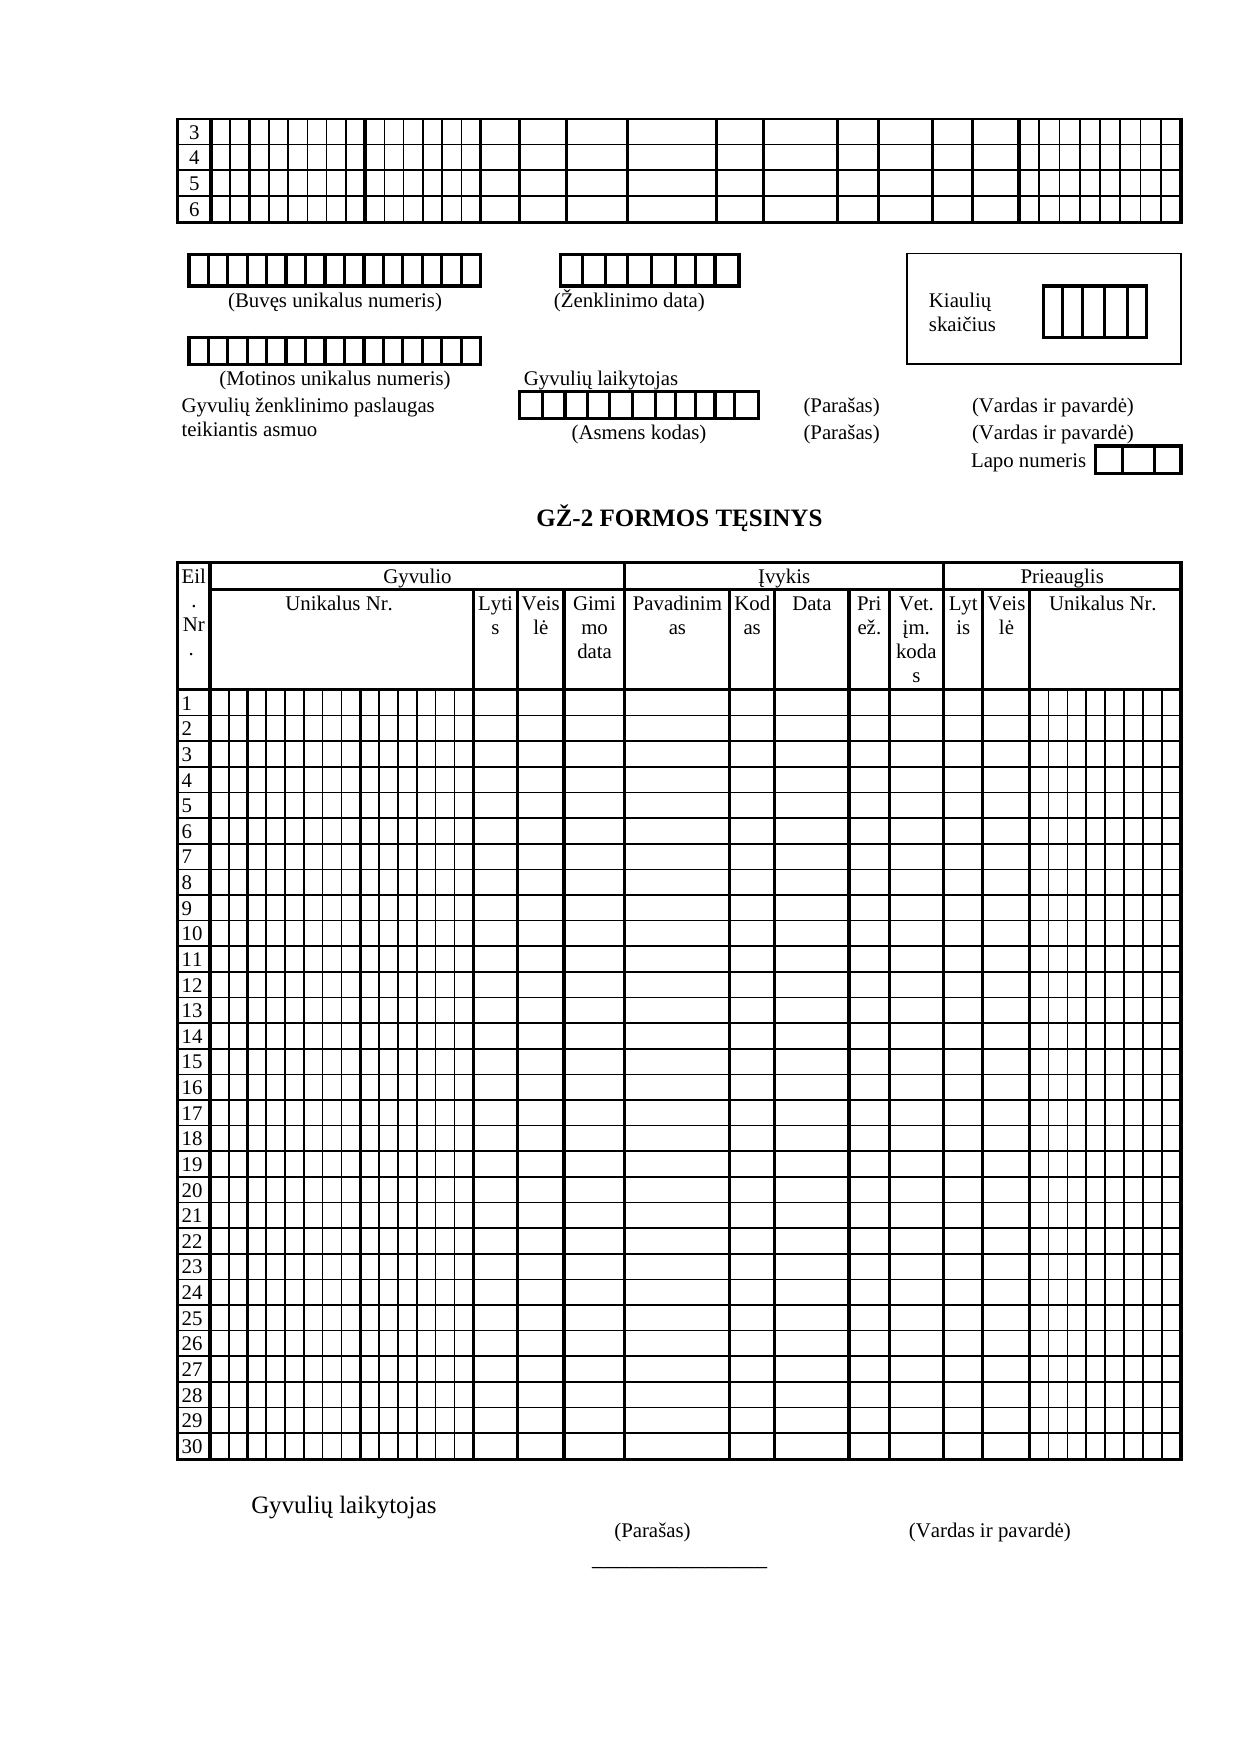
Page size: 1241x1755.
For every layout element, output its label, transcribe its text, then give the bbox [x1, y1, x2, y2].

table_header [177, 253, 187, 284]
table_cell [758, 336, 888, 363]
table_cell [323, 742, 327, 766]
table_cell [342, 1255, 346, 1278]
table_cell [323, 1408, 327, 1432]
table_cell [322, 120, 326, 144]
table_cell [404, 171, 408, 195]
table_cell [1063, 793, 1067, 817]
table_cell [436, 921, 440, 945]
table_cell [342, 1178, 346, 1202]
table_header [366, 256, 382, 284]
table_cell [1063, 691, 1067, 715]
table_cell [342, 1101, 346, 1125]
table_cell [1129, 288, 1145, 336]
table_cell [1063, 1434, 1067, 1458]
table_cell [224, 1383, 228, 1407]
table_header [520, 253, 538, 284]
table_cell [323, 1357, 327, 1381]
table_cell Kiaulių skaičius [925, 284, 1024, 336]
table_cell [1024, 336, 1043, 363]
table_cell [177, 284, 189, 336]
table_cell [318, 1203, 322, 1227]
table_cell [224, 896, 228, 920]
table_cell [342, 691, 346, 715]
table_cell [1063, 1152, 1067, 1176]
table_cell Lytis [475, 591, 516, 687]
table_cell [1063, 742, 1067, 766]
table_cell [431, 1357, 435, 1381]
table_cell [318, 1306, 322, 1330]
table_cell [431, 998, 435, 1022]
table_cell [318, 1280, 322, 1304]
table_cell [342, 1050, 346, 1073]
table_cell [1044, 1434, 1048, 1458]
table_cell [1044, 1255, 1048, 1278]
table_cell Lapo numeris [177, 444, 1094, 472]
table_cell [399, 145, 403, 169]
table_cell (Ženklinimo data) [520, 284, 739, 336]
table_cell [1044, 896, 1048, 920]
table_cell [318, 1383, 322, 1407]
table_cell [342, 921, 346, 945]
table_cell [318, 1408, 322, 1432]
table_cell [1063, 1280, 1067, 1304]
table_cell [342, 1357, 346, 1381]
table_cell (Parašas) [758, 417, 924, 444]
table_cell [224, 973, 228, 997]
table_cell [1063, 998, 1067, 1022]
table_header [562, 256, 581, 284]
table_cell [224, 819, 228, 843]
table_cell [224, 1280, 228, 1304]
table_cell [431, 1434, 435, 1458]
table_cell [450, 1126, 454, 1150]
text (Parašas) (Vardas ir pavardė) [177, 1518, 1181, 1542]
table_cell [1044, 742, 1048, 766]
table_cell [342, 845, 346, 868]
table_cell [436, 870, 440, 894]
table_cell [1044, 998, 1048, 1022]
table_cell [1044, 716, 1048, 740]
table_cell [1063, 1126, 1067, 1150]
table_cell [323, 1280, 327, 1304]
table_cell [431, 768, 435, 792]
table_cell [431, 793, 435, 817]
table_cell [1044, 1383, 1048, 1407]
table_cell [450, 1306, 454, 1330]
table_cell [342, 1203, 346, 1227]
table_cell [224, 768, 228, 792]
table_cell [380, 197, 384, 221]
table_cell [318, 1255, 322, 1278]
table_cell [436, 1075, 440, 1099]
table_header Eil. Nr. [179, 564, 208, 687]
table_cell [431, 1383, 435, 1407]
table_cell [337, 742, 341, 766]
table_header [404, 256, 421, 284]
table_cell [318, 691, 322, 715]
table_cell [450, 1075, 454, 1099]
table_cell [1044, 1280, 1048, 1304]
table_cell [520, 336, 739, 363]
table_header [925, 254, 1024, 284]
table_cell [318, 1178, 322, 1202]
table_cell [436, 1229, 440, 1253]
table_cell [436, 998, 440, 1022]
table_cell Priež. [851, 591, 888, 687]
table_cell [450, 793, 454, 817]
table_cell [450, 716, 454, 740]
table_cell [1063, 1383, 1067, 1407]
table_cell [1063, 947, 1067, 971]
table_cell [404, 120, 408, 144]
table_cell [1055, 197, 1059, 221]
table_cell [436, 1024, 440, 1048]
table_cell [1063, 716, 1067, 740]
table_cell [342, 1152, 346, 1176]
table_cell [323, 947, 327, 971]
table_cell [1044, 1408, 1048, 1432]
table_cell [177, 336, 187, 363]
table_cell [450, 845, 454, 868]
table_cell [1147, 336, 1180, 363]
table_cell [337, 819, 341, 843]
table_cell [436, 973, 440, 997]
table_cell [436, 1306, 440, 1330]
table_cell [318, 845, 322, 868]
table_cell [431, 742, 435, 766]
table_cell [436, 691, 440, 715]
table_cell [380, 120, 384, 144]
table_cell [436, 1101, 440, 1125]
table_cell [342, 1229, 346, 1253]
table_cell [450, 1434, 454, 1458]
table_cell [450, 921, 454, 945]
table_cell [1141, 145, 1145, 169]
table_cell [457, 171, 461, 195]
table_cell [496, 390, 518, 417]
table_cell [1063, 1306, 1067, 1330]
table_cell [323, 1152, 327, 1176]
table_cell [337, 947, 341, 971]
table_cell Gyvulių ženklinimo paslaugas teikiantis asmuo [177, 390, 496, 444]
table_cell [431, 947, 435, 971]
table_header [1024, 254, 1043, 284]
table_cell [431, 1152, 435, 1176]
table_cell [318, 947, 322, 971]
table_cell [431, 921, 435, 945]
table_cell Unikalus Nr. [1031, 591, 1179, 687]
table_cell [758, 284, 888, 336]
table_cell [323, 768, 327, 792]
table_cell [1136, 120, 1140, 144]
table_cell [224, 691, 228, 715]
table_cell [318, 716, 322, 740]
table_header [327, 256, 343, 284]
table_cell [380, 171, 384, 195]
table_cell [1136, 197, 1140, 221]
table_cell [337, 845, 341, 868]
table_cell [224, 1357, 228, 1381]
table_cell [431, 1306, 435, 1330]
table_cell [327, 120, 331, 144]
table_cell [1063, 921, 1067, 945]
table_cell [1044, 339, 1048, 363]
table_cell [224, 1255, 228, 1278]
table_header [677, 256, 694, 284]
table_cell [1044, 1178, 1048, 1202]
table_cell [1063, 1075, 1067, 1099]
table_header [758, 253, 888, 284]
table_cell [1055, 171, 1059, 195]
table_cell [342, 742, 346, 766]
table_cell [337, 896, 341, 920]
table_cell [462, 197, 466, 221]
table_header [249, 256, 265, 284]
table_cell [436, 819, 440, 843]
table_cell [342, 819, 346, 843]
table_cell [450, 1280, 454, 1304]
table_cell [1063, 768, 1067, 792]
table_header [717, 256, 737, 284]
table_cell [450, 1152, 454, 1176]
table_cell [908, 336, 924, 363]
table_cell [431, 1178, 435, 1202]
table_header [191, 256, 207, 284]
table_cell [342, 1331, 346, 1355]
table_cell [323, 973, 327, 997]
table_cell [318, 1050, 322, 1073]
table_cell [318, 793, 322, 817]
table_cell [337, 1280, 341, 1304]
table_cell [303, 197, 307, 221]
table_header [1044, 254, 1147, 284]
table_cell [1063, 1357, 1067, 1381]
table_cell [342, 896, 346, 920]
table_cell [323, 819, 327, 843]
table_cell [1064, 288, 1081, 336]
table_cell [1060, 120, 1064, 144]
table_cell [1063, 1024, 1067, 1048]
table_cell [337, 998, 341, 1022]
table_cell [431, 1331, 435, 1355]
table_cell [1063, 1203, 1067, 1227]
table_cell [1063, 1229, 1067, 1253]
table_cell Gyvulių laikytojas [520, 363, 739, 390]
table_cell [323, 845, 327, 868]
table_cell [1055, 120, 1059, 144]
table_cell [303, 171, 307, 195]
table_cell [450, 1255, 454, 1278]
table_cell [323, 793, 327, 817]
table_cell [1044, 845, 1048, 868]
table_cell [1136, 145, 1140, 169]
table_cell [1044, 1024, 1048, 1048]
table_cell [450, 1024, 454, 1048]
table_cell [450, 768, 454, 792]
table_cell [436, 1357, 440, 1381]
table_cell [1024, 284, 1042, 336]
table_header [268, 256, 284, 284]
table_cell [496, 417, 519, 444]
table_cell [1148, 284, 1180, 336]
table_cell [337, 1434, 341, 1458]
table_cell [322, 197, 326, 221]
table_cell [1044, 921, 1048, 945]
table_cell [436, 716, 440, 740]
table_cell [224, 1306, 228, 1330]
table_cell [337, 1126, 341, 1150]
table_cell [404, 145, 408, 169]
table_cell [224, 1408, 228, 1432]
table_cell [323, 1255, 327, 1278]
table_cell [925, 365, 1181, 390]
table_cell [436, 896, 440, 920]
text GŽ-2 FORMOS TĘSINYS [177, 503, 1181, 532]
table_cell [431, 1229, 435, 1253]
table_cell [431, 845, 435, 868]
table_cell [318, 768, 322, 792]
table_cell [323, 998, 327, 1022]
table_cell [323, 1434, 327, 1458]
table_cell [318, 921, 322, 945]
table_header [482, 253, 519, 284]
table_cell Lytis [945, 591, 981, 687]
table_cell [436, 1178, 440, 1202]
table_cell [318, 998, 322, 1022]
table_cell [318, 1101, 322, 1125]
table_cell [264, 120, 268, 144]
table_cell [264, 145, 268, 169]
table_cell [303, 145, 307, 169]
table_cell [431, 1126, 435, 1150]
table_cell (Vardas ir pavardė) [925, 417, 1181, 444]
table_cell [1063, 1255, 1067, 1278]
table_cell [327, 171, 331, 195]
table_cell [450, 1408, 454, 1432]
table_cell [1044, 819, 1048, 843]
table_cell [1063, 896, 1067, 920]
table_cell [337, 870, 341, 894]
table_cell [224, 1203, 228, 1227]
table_cell [337, 1050, 341, 1073]
table_cell [318, 1357, 322, 1381]
table_cell [337, 1203, 341, 1227]
table_cell [1044, 947, 1048, 971]
table_cell [224, 1126, 228, 1150]
table_cell [1063, 973, 1067, 997]
table_cell [323, 1229, 327, 1253]
table_cell [318, 1152, 322, 1176]
table_cell [450, 947, 454, 971]
table_cell [342, 1408, 346, 1432]
table_header [908, 254, 924, 284]
table_cell [177, 363, 189, 390]
table_cell [337, 1178, 341, 1202]
table_cell [436, 1152, 440, 1176]
table_cell [337, 1075, 341, 1099]
table_cell [318, 1126, 322, 1150]
table_cell Gimimo data [566, 591, 623, 687]
table_cell [436, 1408, 440, 1432]
table_cell [318, 742, 322, 766]
table_cell [1044, 768, 1048, 792]
table_cell [431, 1101, 435, 1125]
table_cell [337, 1101, 341, 1125]
table_cell [431, 691, 435, 715]
table_cell [1044, 1203, 1048, 1227]
table_cell [481, 363, 519, 390]
table_cell [450, 1229, 454, 1253]
table_cell [1044, 973, 1048, 997]
table_cell [322, 145, 326, 169]
table_header [385, 256, 401, 284]
table_cell (Parašas) [760, 390, 924, 417]
table_cell [1044, 1331, 1048, 1355]
table_cell [264, 171, 268, 195]
table_cell Veislė [519, 591, 562, 687]
table_cell [323, 1306, 327, 1330]
table_cell [450, 1203, 454, 1227]
table_cell Data [776, 591, 847, 687]
table_header [210, 256, 226, 284]
table_cell [224, 742, 228, 766]
table_header [463, 256, 479, 284]
table_cell [323, 870, 327, 894]
table_cell [224, 1152, 228, 1176]
table_cell [342, 998, 346, 1022]
table_cell [436, 1255, 440, 1278]
table_cell [224, 1024, 228, 1048]
table_cell [1044, 1229, 1048, 1253]
table_cell [1060, 145, 1064, 169]
table_cell [450, 1383, 454, 1407]
table_cell (Buvęs unikalus numeris) [189, 288, 481, 336]
table_cell [342, 1383, 346, 1407]
table_cell [1063, 1050, 1067, 1073]
table_cell [457, 145, 461, 169]
table_cell [457, 197, 461, 221]
table_cell [1044, 1101, 1048, 1125]
table_cell [224, 1434, 228, 1458]
table_cell [318, 1331, 322, 1355]
table_cell [457, 120, 461, 144]
table_header [229, 256, 246, 284]
table_cell [431, 1408, 435, 1432]
table_cell [431, 973, 435, 997]
table_cell [450, 870, 454, 894]
table_cell [431, 819, 435, 843]
table_cell [337, 1229, 341, 1253]
table_cell [224, 1101, 228, 1125]
table_cell [1142, 339, 1147, 363]
table_cell [337, 1306, 341, 1330]
table_cell [436, 947, 440, 971]
table_cell [462, 145, 466, 169]
table_cell [436, 1203, 440, 1227]
table_cell [342, 1306, 346, 1330]
table_cell [323, 1050, 327, 1073]
table_cell [1141, 171, 1145, 195]
table_cell [337, 691, 341, 715]
table_cell [436, 793, 440, 817]
table_cell [436, 1280, 440, 1304]
table_header [741, 253, 758, 284]
table_cell [342, 716, 346, 740]
table_cell [327, 197, 331, 221]
table_header [424, 256, 440, 284]
table_cell [224, 1178, 228, 1202]
table_cell [399, 120, 403, 144]
table_cell [322, 171, 326, 195]
table_header [307, 256, 323, 284]
table_cell [337, 768, 341, 792]
table_cell [323, 1024, 327, 1048]
table_cell [1044, 1306, 1048, 1330]
table_cell [450, 819, 454, 843]
table_header [888, 253, 906, 284]
table_cell Veislė [984, 591, 1028, 687]
table_cell [758, 363, 924, 390]
table_cell [224, 716, 228, 740]
table_cell [337, 1255, 341, 1278]
table_cell [431, 1255, 435, 1278]
table_cell [318, 896, 322, 920]
table_cell [318, 1229, 322, 1253]
table_cell [224, 845, 228, 868]
table_cell Unikalus Nr. [212, 591, 472, 687]
table_cell [1063, 845, 1067, 868]
table_cell [450, 998, 454, 1022]
table_cell [1055, 145, 1059, 169]
table_cell [342, 1126, 346, 1150]
table_cell [318, 870, 322, 894]
table_cell [342, 870, 346, 894]
table_cell [404, 197, 408, 221]
table_cell [1044, 1152, 1048, 1176]
table_cell [337, 1383, 341, 1407]
table_cell [318, 1024, 322, 1048]
table_cell [431, 1203, 435, 1227]
table_cell [431, 870, 435, 894]
table_cell [303, 120, 307, 144]
table_cell [436, 768, 440, 792]
table_header [584, 256, 604, 284]
table_cell [431, 716, 435, 740]
table_cell [342, 1280, 346, 1304]
table_cell [431, 1280, 435, 1304]
table_cell [337, 1024, 341, 1048]
table_cell [1063, 819, 1067, 843]
table_cell [224, 1229, 228, 1253]
table_header [653, 256, 674, 284]
table_cell [323, 1203, 327, 1227]
table_cell [337, 793, 341, 817]
table_header [346, 256, 362, 284]
text ______________ [177, 1542, 1181, 1571]
table_cell [342, 793, 346, 817]
table_cell [1063, 1101, 1067, 1125]
table_cell [436, 1383, 440, 1407]
table_cell [450, 896, 454, 920]
table_cell [436, 1050, 440, 1073]
table_cell [337, 1408, 341, 1432]
table_cell [436, 845, 440, 868]
table_cell [224, 1331, 228, 1355]
table_cell [1044, 793, 1048, 817]
table_cell [318, 819, 322, 843]
table_cell [1084, 288, 1103, 336]
table_cell [337, 1357, 341, 1381]
table_cell (Vardas ir pavardė) [925, 390, 1181, 417]
table_cell [399, 171, 403, 195]
table_cell [908, 284, 924, 336]
table_cell [224, 1050, 228, 1073]
table_cell [888, 336, 906, 363]
table_cell [481, 284, 519, 336]
table_cell [318, 1075, 322, 1099]
table_cell [224, 947, 228, 971]
table_cell [342, 1434, 346, 1458]
table_cell [1136, 171, 1140, 195]
table_cell [337, 1152, 341, 1176]
table_cell [450, 1331, 454, 1355]
table_cell [323, 1101, 327, 1125]
table_cell [436, 742, 440, 766]
table_cell [224, 921, 228, 945]
table_cell [739, 363, 758, 390]
table_cell [323, 921, 327, 945]
table_cell [318, 1434, 322, 1458]
table_cell [337, 1331, 341, 1355]
table_header [697, 256, 713, 284]
table_cell [450, 1101, 454, 1125]
table_cell [462, 171, 466, 195]
table_cell [1044, 1050, 1048, 1073]
table_cell [450, 1357, 454, 1381]
table_cell [1044, 691, 1048, 715]
table_cell [342, 973, 346, 997]
table_cell [337, 921, 341, 945]
table_cell [450, 1050, 454, 1073]
table_cell [436, 1434, 440, 1458]
table_cell [1060, 171, 1064, 195]
table_cell [739, 284, 758, 336]
table_header [607, 256, 626, 284]
table_cell [436, 1126, 440, 1150]
table_cell [323, 1331, 327, 1355]
table_cell [436, 1331, 440, 1355]
table_cell [342, 1024, 346, 1048]
table_cell [431, 1024, 435, 1048]
table_cell Pavadinimas [626, 591, 728, 687]
table_cell [224, 1075, 228, 1099]
table_cell [1106, 288, 1126, 336]
table_cell [1044, 1357, 1048, 1381]
table_header [629, 256, 650, 284]
table_cell [323, 691, 327, 715]
table_cell [342, 768, 346, 792]
table_cell [925, 336, 1024, 363]
table_cell [342, 947, 346, 971]
table_cell [323, 1075, 327, 1099]
table_cell [1044, 870, 1048, 894]
table_cell [1063, 1331, 1067, 1355]
table_cell [431, 1075, 435, 1099]
table_cell [323, 1383, 327, 1407]
table_cell [224, 998, 228, 1022]
table_cell [1063, 1178, 1067, 1202]
table_header [1147, 254, 1180, 284]
table_cell [323, 896, 327, 920]
table_cell [264, 197, 268, 221]
table_cell [1044, 1126, 1048, 1150]
table_cell [1141, 120, 1145, 144]
table_cell [380, 145, 384, 169]
table_cell [1141, 197, 1145, 221]
table_cell [224, 870, 228, 894]
table_cell [888, 284, 906, 336]
table_cell [450, 691, 454, 715]
table_cell [318, 973, 322, 997]
table_header [443, 256, 460, 284]
table_cell [342, 1075, 346, 1099]
table_header [288, 256, 304, 284]
table_cell [323, 1178, 327, 1202]
table_header [539, 253, 559, 284]
table_cell [450, 742, 454, 766]
table_cell [1045, 288, 1061, 336]
table_cell [450, 1178, 454, 1202]
table_cell [431, 1050, 435, 1073]
table_cell [1044, 1075, 1048, 1099]
table_cell [337, 716, 341, 740]
table_cell [431, 896, 435, 920]
table_cell [337, 973, 341, 997]
table_cell [482, 336, 519, 363]
table_cell [739, 336, 758, 363]
table_cell [327, 145, 331, 169]
table_cell [1063, 870, 1067, 894]
table_cell Kodas [731, 591, 773, 687]
table_cell [462, 120, 466, 144]
table_cell [450, 973, 454, 997]
text Gyvulių laikytojas [177, 1490, 1181, 1518]
table_cell [224, 793, 228, 817]
table_cell [1060, 197, 1064, 221]
table_cell [1063, 1408, 1067, 1432]
table_cell [323, 716, 327, 740]
table_cell [323, 1126, 327, 1150]
table_cell [399, 197, 403, 221]
